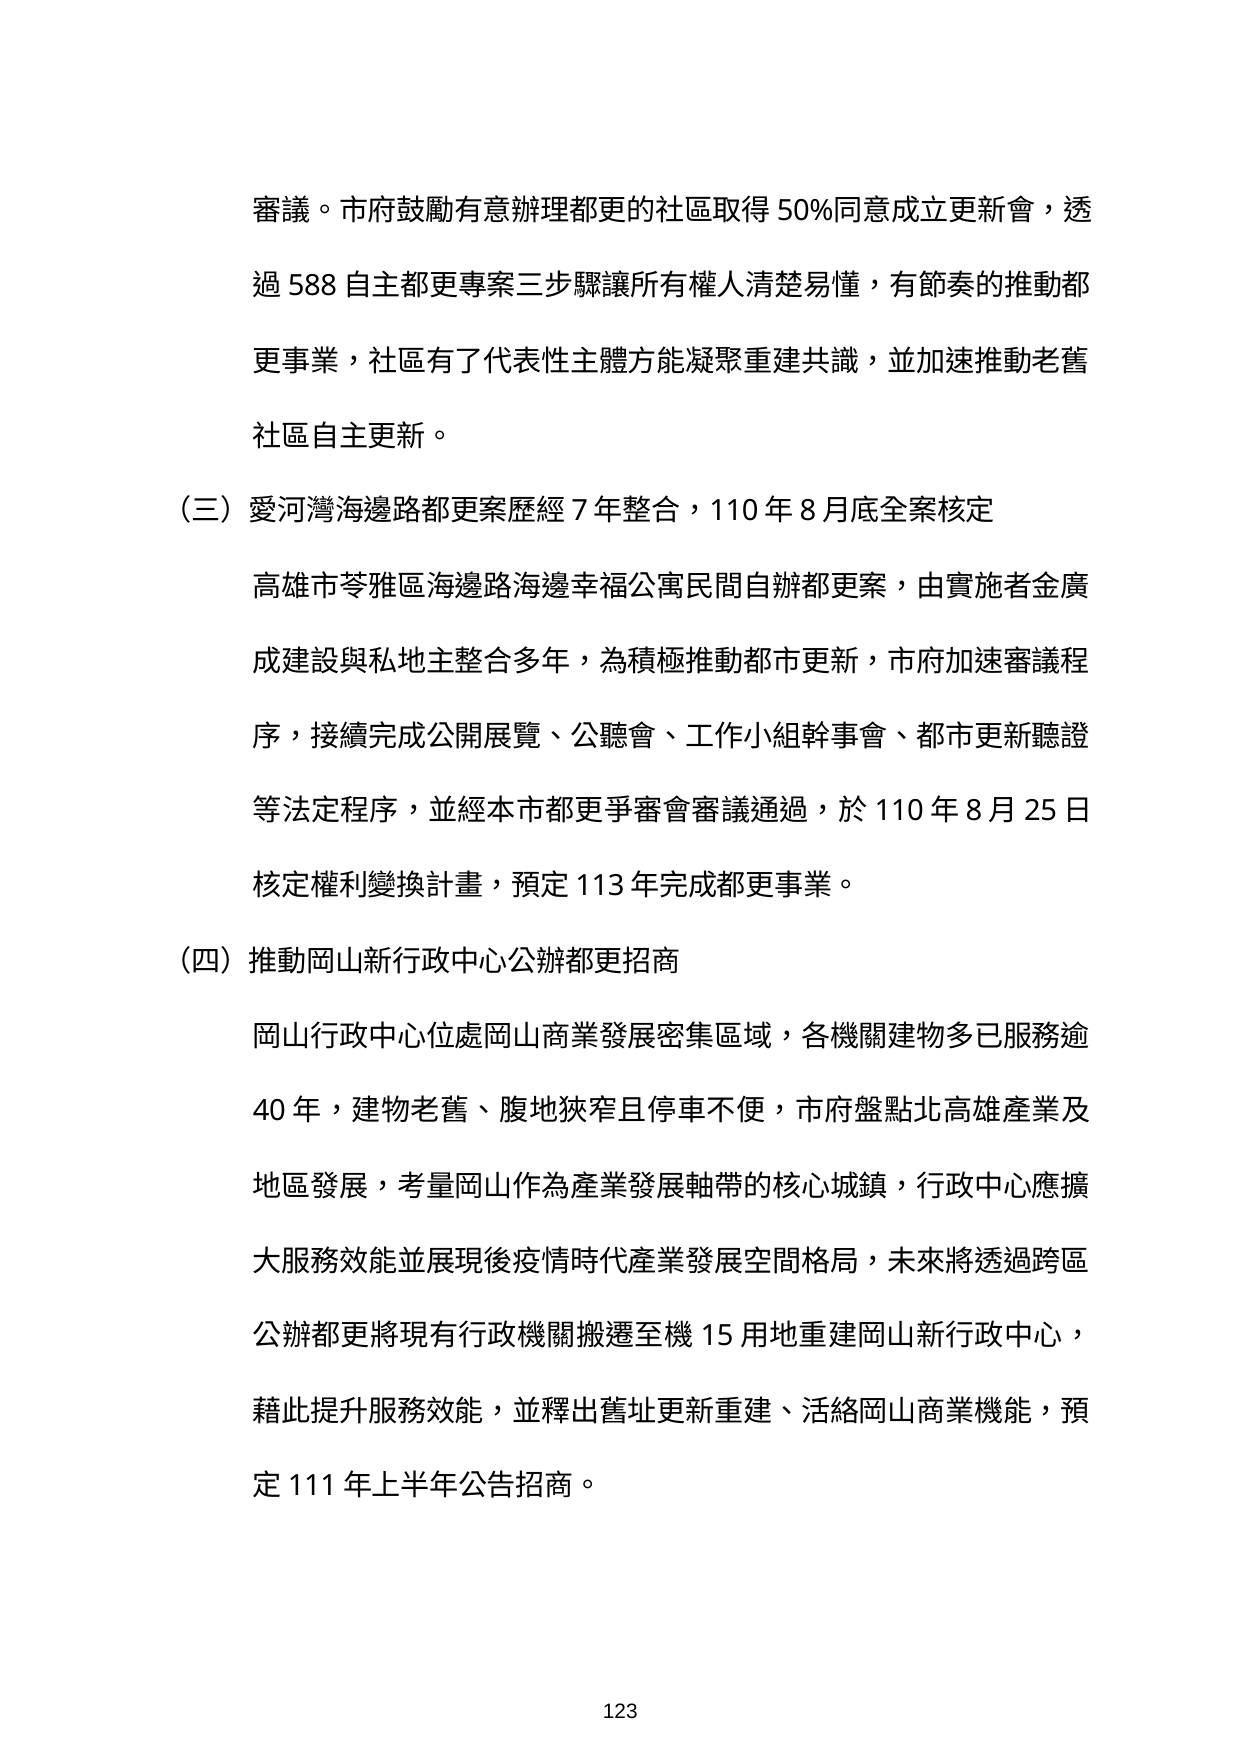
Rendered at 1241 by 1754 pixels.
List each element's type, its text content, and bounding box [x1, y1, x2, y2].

text （三）愛河灣海邊路都更案歷經7年整合，110年8月底全案核定 [162, 464, 1092, 539]
text 高雄市苓雅區海邊路海邊幸福公寓民間自辦都更案，由實施者金廣成建設與私地主整合多年，為積極推動都市更新，市府加速審議程序，接續完成公開展覽、公聽會、工作小組幹事會、都市更新聽證等法定程序，並經本市都更爭審會審議通過，於110年8月25日核定權利變換計畫，預定113年完成都更事業。 [253, 539, 1092, 914]
text 岡山行政中心位處岡山商業發展密集區域，各機關建物多已服務逾40年，建物老舊、腹地狹窄且停車不便，市府盤點北高雄產業及地區發展，考量岡山作為產業發展軸帶的核心城鎮，行政中心應擴大服務效能並展現後疫情時代產業發展空間格局，未來將透過跨區公辦都更將現有行政機關搬遷至機15用地重建岡山新行政中心，藉此提升服務效能，並釋出舊址更新重建、活絡岡山商業機能，預定111年上半年公告招商。 [253, 989, 1092, 1514]
text （四）推動岡山新行政中心公辦都更招商 [162, 914, 1092, 989]
text 審議。市府鼓勵有意辦理都更的社區取得50%同意成立更新會，透過588自主都更專案三步驟讓所有權人清楚易懂，有節奏的推動都更事業，社區有了代表性主體方能凝聚重建共識，並加速推動老舊社區自主更新。 [253, 164, 1092, 464]
